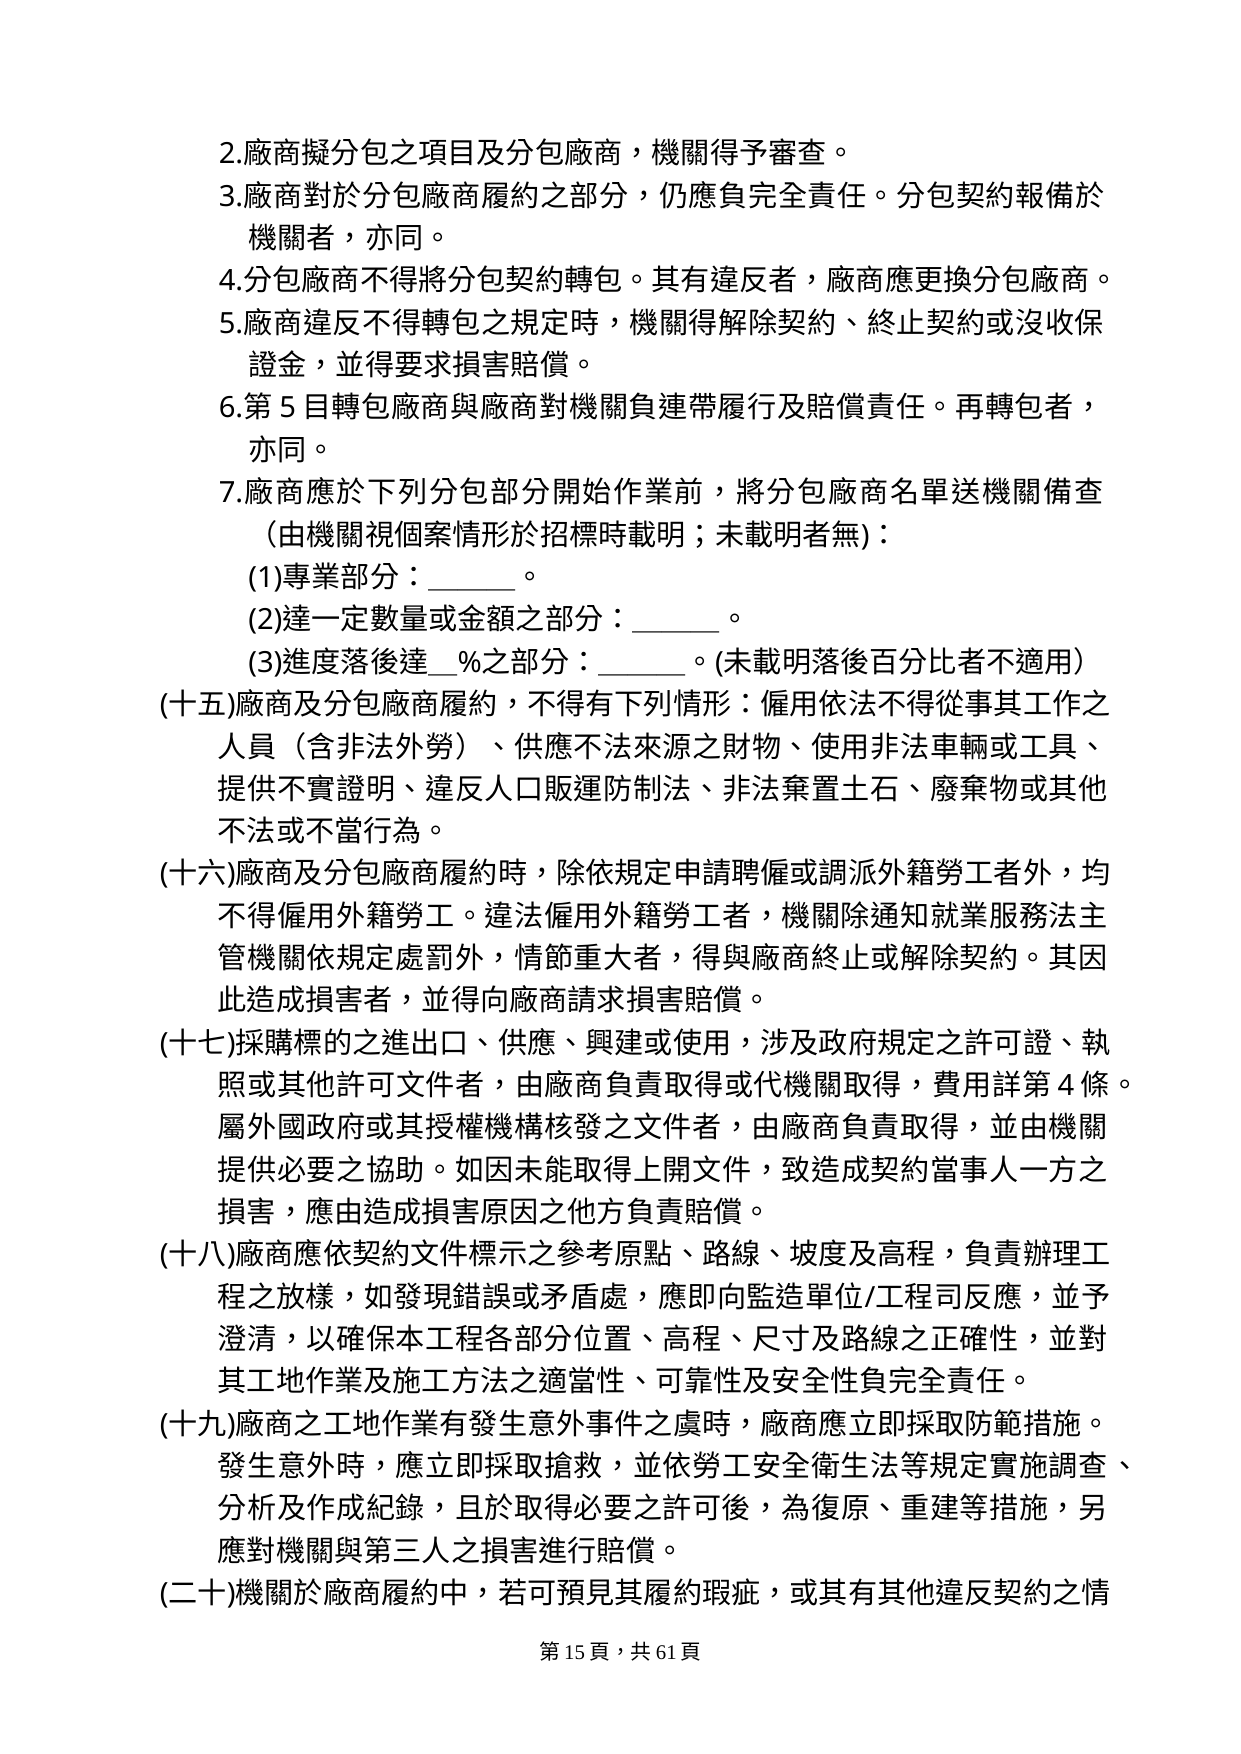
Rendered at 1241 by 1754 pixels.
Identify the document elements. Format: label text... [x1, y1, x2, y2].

text (二十)機關於廠商履約中，若可預見其履約瑕疵，或其有其他違反契約之情 [159, 1569, 1110, 1612]
text (十六)廠商及分包廠商履約時，除依規定申請聘僱或調派外籍勞工者外，均不得僱用外籍勞工。違法僱用外籍勞工者，機關除通知就業服務法主管機關依規定處罰外，情節重大者，得與廠商終止或解除契約。其因此造成損害者，並得向廠商請求損害賠償。 [159, 850, 1110, 1019]
text 4.分包廠商不得將分包契約轉包。其有違反者，廠商應更換分包廠商。 [218, 257, 1104, 299]
text 2.廠商擬分包之項目及分包廠商，機關得予審查。 [218, 130, 1104, 172]
text (2)達一定數量或金額之部分：＿＿＿。 [248, 596, 1110, 638]
text 6.第5目轉包廠商與廠商對機關負連帶履行及賠償責任。再轉包者，亦同。 [218, 384, 1104, 469]
text (十五)廠商及分包廠商履約，不得有下列情形：僱用依法不得從事其工作之人員（含非法外勞）、供應不法來源之財物、使用非法車輛或工具、提供不實證明、違反人口販運防制法、非法棄置土石、廢棄物或其他不法或不當行為。 [159, 681, 1110, 850]
text 7.廠商應於下列分包部分開始作業前，將分包廠商名單送機關備查（由機關視個案情形於招標時載明；未載明者無)： [218, 469, 1104, 553]
text (1)專業部分：＿＿＿。 [248, 553, 1110, 596]
text 3.廠商對於分包廠商履約之部分，仍應負完全責任。分包契約報備於機關者，亦同。 [218, 172, 1104, 257]
text (十九)廠商之工地作業有發生意外事件之虞時，廠商應立即採取防範措施。發生意外時，應立即採取搶救，並依勞工安全衛生法等規定實施調查、分析及作成紀錄，且於取得必要之許可後，為復原、重建等措施，另應對機關與第三人之損害進行賠償。 [159, 1400, 1110, 1569]
text (十七)採購標的之進出口、供應、興建或使用，涉及政府規定之許可證、執照或其他許可文件者，由廠商負責取得或代機關取得，費用詳第4條。屬外國政府或其授權機構核發之文件者，由廠商負責取得，並由機關提供必要之協助。如因未能取得上開文件，致造成契約當事人一方之損害，應由造成損害原因之他方負責賠償。 [159, 1019, 1110, 1231]
text (十八)廠商應依契約文件標示之參考原點、路線、坡度及高程，負責辦理工程之放樣，如發現錯誤或矛盾處，應即向監造單位/工程司反應，並予澄清，以確保本工程各部分位置、高程、尺寸及路線之正確性，並對其工地作業及施工方法之適當性、可靠性及安全性負完全責任。 [159, 1231, 1110, 1400]
text (3)進度落後達＿%之部分：＿＿＿。(未載明落後百分比者不適用） [248, 638, 1110, 681]
text 5.廠商違反不得轉包之規定時，機關得解除契約、終止契約或沒收保證金，並得要求損害賠償。 [218, 299, 1104, 384]
